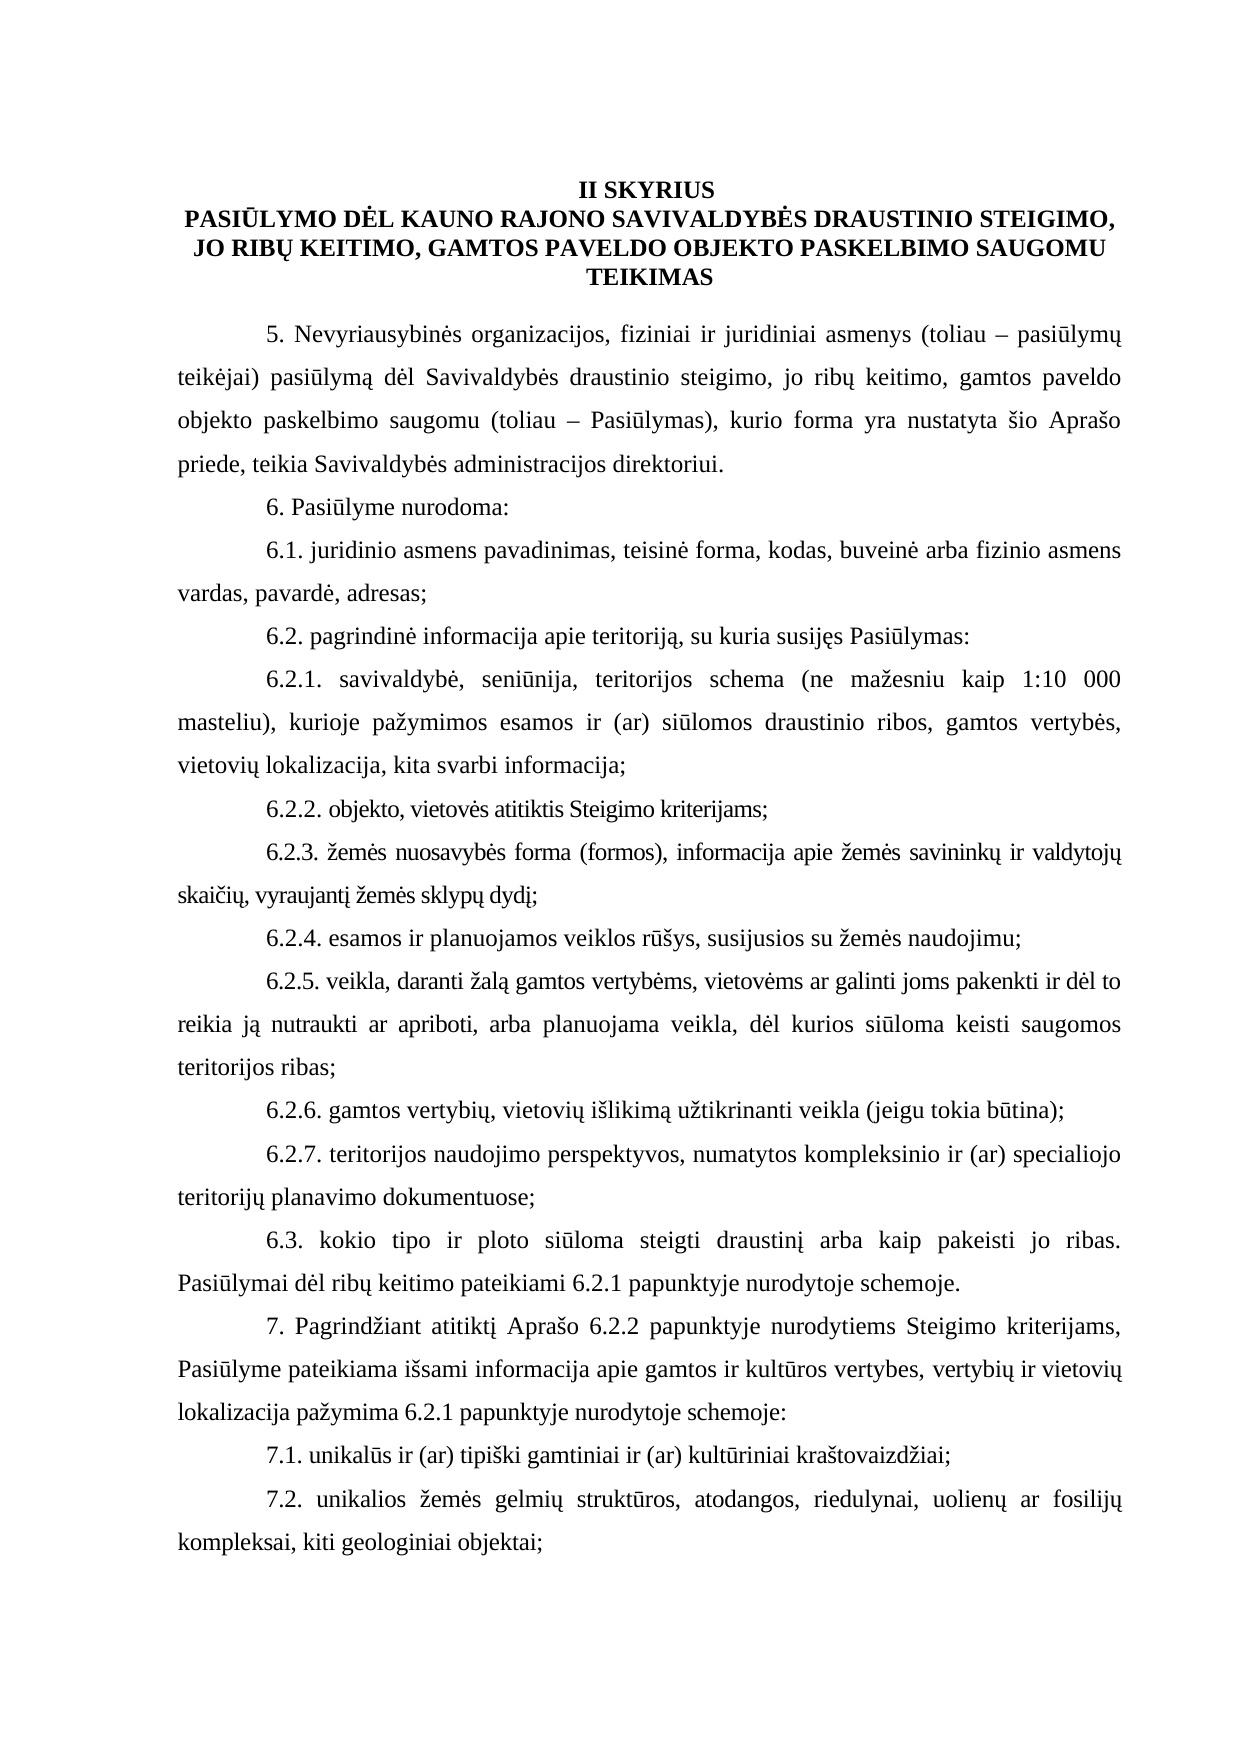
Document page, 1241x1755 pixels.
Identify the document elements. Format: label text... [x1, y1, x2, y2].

text 7.1. unikalūs ir (ar) tipiški gamtiniai ir (ar) kultūriniai kraštovaizdžiai; [177, 1441, 1122, 1469]
text 6.2.3. žemės nuosavybės forma (formos), informacija apie žemės savininkų ir valdytojų skaičių, vyraujantį žemės sklypų dydį; [177, 837, 1122, 909]
text 6.2.7. teritorijos naudojimo perspektyvos, numatytos kompleksinio ir (ar) specialiojo teritorijų planavimo dokumentuose; [177, 1139, 1122, 1211]
text 7.2. unikalios žemės gelmių struktūros, atodangos, riedulynai, uolienų ar fosilijų kompleksai, kiti geologiniai objektai; [177, 1484, 1122, 1556]
text 6.2.5. veikla, daranti žalą gamtos vertybėms, vietovėms ar galinti joms pakenkti ir dėl to reikia ją nutraukti ar apriboti, arba planuojama veikla, dėl kurios siūloma keisti saugomos teritorijos ribas; [177, 966, 1122, 1081]
text 6.3. kokio tipo ir ploto siūloma steigti draustinį arba kaip pakeisti jo ribas. Pasiūlymai dėl ribų keitimo pateikiami 6.2.1 papunktyje nurodytoje schemoje. [177, 1225, 1122, 1297]
text ii SKYRIUS [177, 176, 1122, 204]
text 5. Nevyriausybinės organizacijos, fiziniai ir juridiniai asmenys (toliau – pasiūlymų teikėjai) pasiūlymą dėl Savivaldybės draustinio steigimo, jo ribų keitimo, gamtos paveldo objekto paskelbimo saugomu (toliau – Pasiūlymas), kurio forma yra nustatyta šio Aprašo priede, teikia Savivaldybės administracijos direktoriui. [177, 319, 1122, 477]
text 6.2.6. gamtos vertybių, vietovių išlikimą užtikrinanti veikla (jeigu tokia būtina); [177, 1096, 1122, 1124]
text 6.2.4. esamos ir planuojamos veiklos rūšys, susijusios su žemės naudojimu; [177, 923, 1122, 952]
text 6. Pasiūlyme nurodoma: [177, 492, 1122, 521]
text 6.2.2. objekto, vietovės atitiktis Steigimo kriterijams; [177, 794, 1122, 822]
text 6.2.1. savivaldybė, seniūnija, teritorijos schema (ne mažesniu kaip 1:10 000 masteliu), kurioje pažymimos esamos ir (ar) siūlomos draustinio ribos, gamtos vertybės, vietovių lokalizacija, kita svarbi informacija; [177, 664, 1122, 779]
text 6.1. juridinio asmens pavadinimas, teisinė forma, kodas, buveinė arba fizinio asmens vardas, pavardė, adresas; [177, 535, 1122, 607]
text 6.2. pagrindinė informacija apie teritoriją, su kuria susijęs Pasiūlymas: [177, 621, 1122, 650]
text 7. Pagrindžiant atitiktį Aprašo 6.2.2 papunktyje nurodytiems Steigimo kriterijams, Pasiūlyme pateikiama išsami informacija apie gamtos ir kultūros vertybes, vertybių ir vietovių lokalizacija pažymima 6.2.1 papunktyje nurodytoje schemoje: [177, 1311, 1122, 1426]
text pasiūlymO DĖL KAUNO RAJONO SAVIVALDYBĖS DRAUSTINIO STEIGIMO, JO RIBŲ KEITIMO, GAMTOS PAVELDO OBJEKTO PASKELBIMO SAUGOMU TEIKIMAS [177, 204, 1122, 291]
